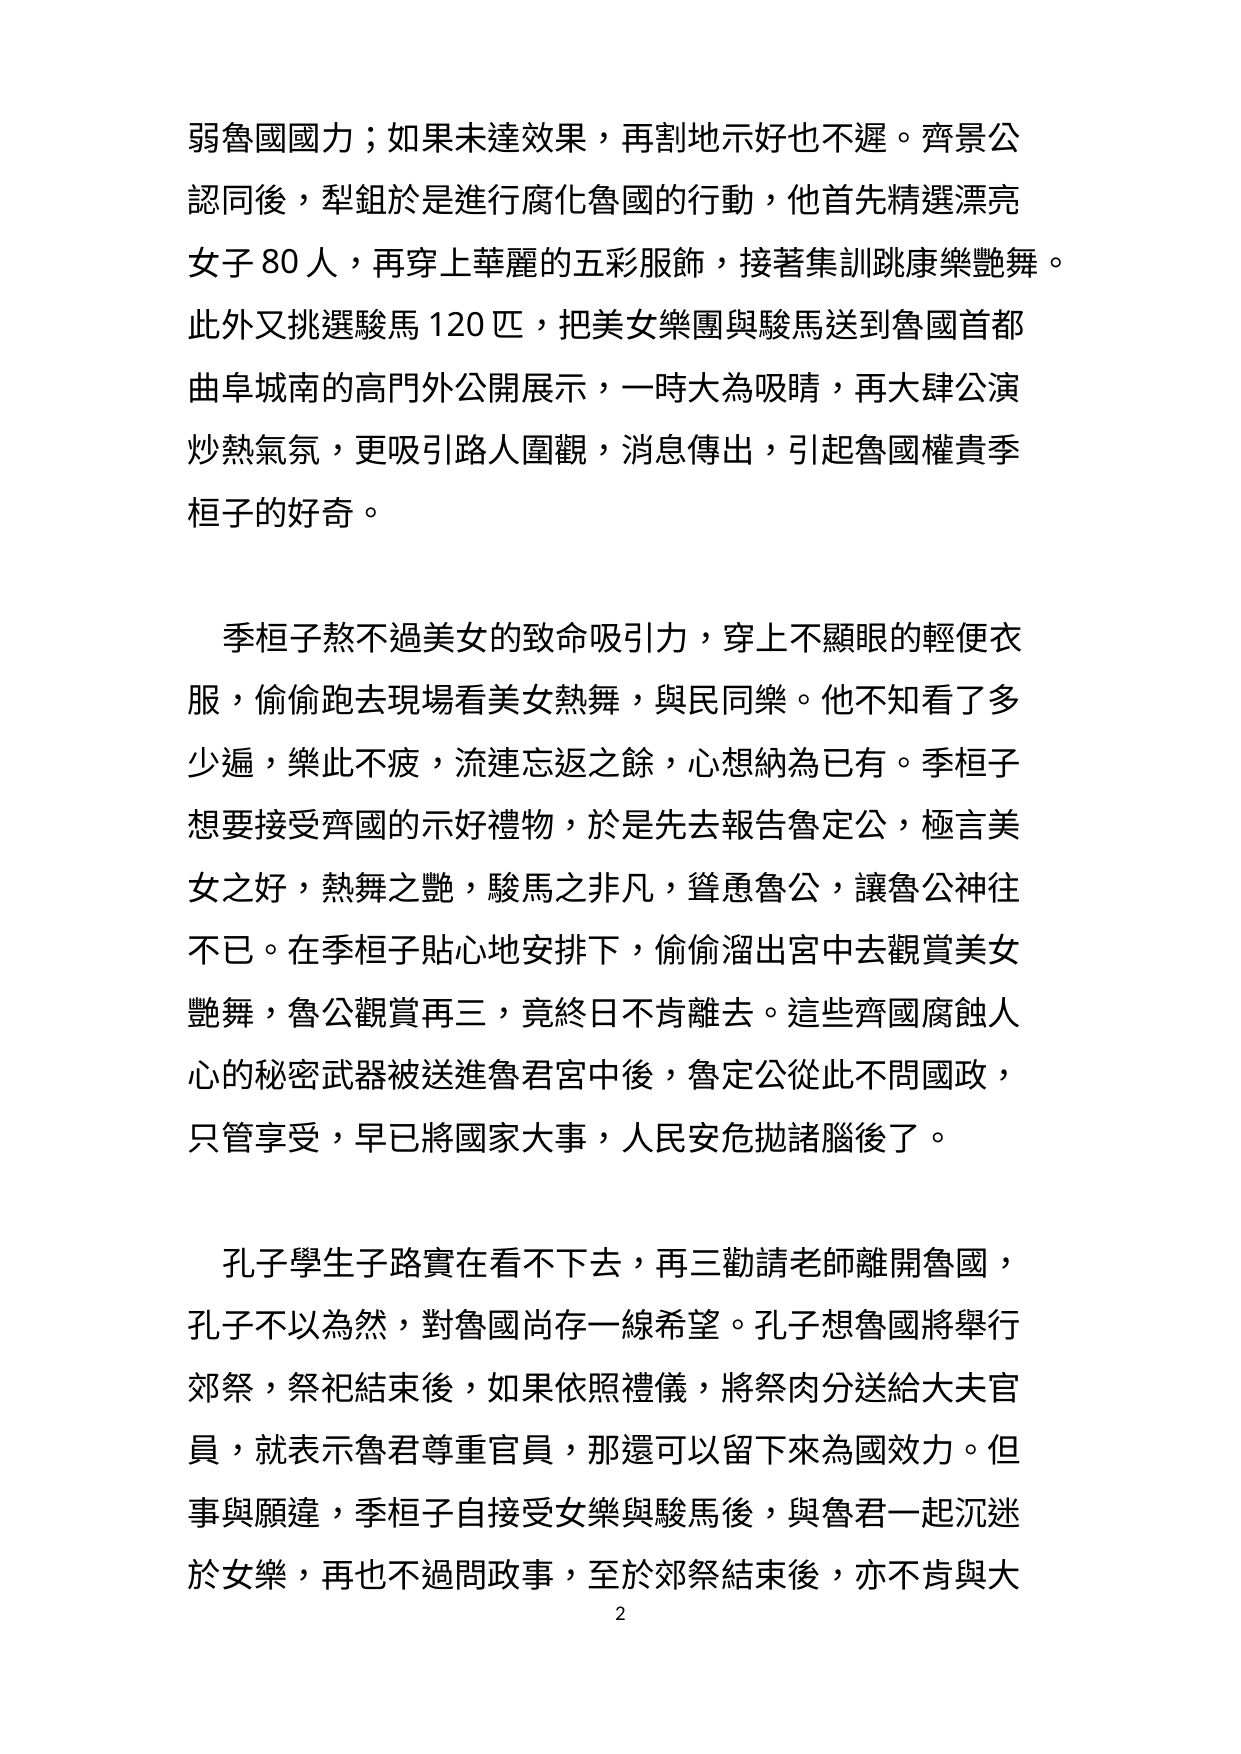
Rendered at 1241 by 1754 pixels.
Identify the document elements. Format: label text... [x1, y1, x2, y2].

text 季桓子熬不過美女的致命吸引力，穿上不顯眼的輕便衣服，偷偷跑去現場看美女熱舞，與民同樂。他不知看了多少遍，樂此不疲，流連忘返之餘，心想納為已有。季桓子想要接受齊國的示好禮物，於是先去報告魯定公，極言美女之好，熱舞之艷，駿馬之非凡，聳恿魯公，讓魯公神往不已。在季桓子貼心地安排下，偷偷溜出宮中去觀賞美女艷舞，魯公觀賞再三，竟終日不肯離去。這些齊國腐蝕人心的秘密武器被送進魯君宮中後，魯定公從此不問國政，只管享受，早已將國家大事，人民安危拋諸腦後了。 [187, 594, 1053, 1157]
text 齊國曾多次侵奪魯國的土地，如今孔子主政，國力日趨強盛，齊景公擔心如果孔子繼續在魯國執政，必定稱霸中原，而距離魯國最近的正是齊國，很可能先遭殃。齊景公指示大臣趕快割地還給魯國，以討好魯君，也好讓自已安心。不過齊國有高人，大臣犁鉏認為不必慌急而亂投藥；他自請嘗試破壞魯國的政風，分化君臣的信任關係，以削弱魯國國力；如果未達效果，再割地示好也不遲。齊景公認同後，犁鉏於是進行腐化魯國的行動，他首先精選漂亮女子80人，再穿上華麗的五彩服飾，接著集訓跳康樂艷舞。此外又挑選駿馬120匹，把美女樂團與駿馬送到魯國首都曲阜城南的高門外公開展示，一時大為吸睛，再大肆公演炒熱氣氛，更吸引路人圍觀，消息傳出，引起魯國權貴季桓子的好奇。 [187, 94, 1053, 532]
text 孔子學生子路實在看不下去，再三勸請老師離開魯國，孔子不以為然，對魯國尚存一線希望。孔子想魯國將舉行郊祭，祭祀結束後，如果依照禮儀，將祭肉分送給大夫官員，就表示魯君尊重官員，那還可以留下來為國效力。但事與願違，季桓子自接受女樂與駿馬後，與魯君一起沉迷於女樂，再也不過問政事，至於郊祭結束後，亦不肯與大 [187, 1219, 1053, 1594]
